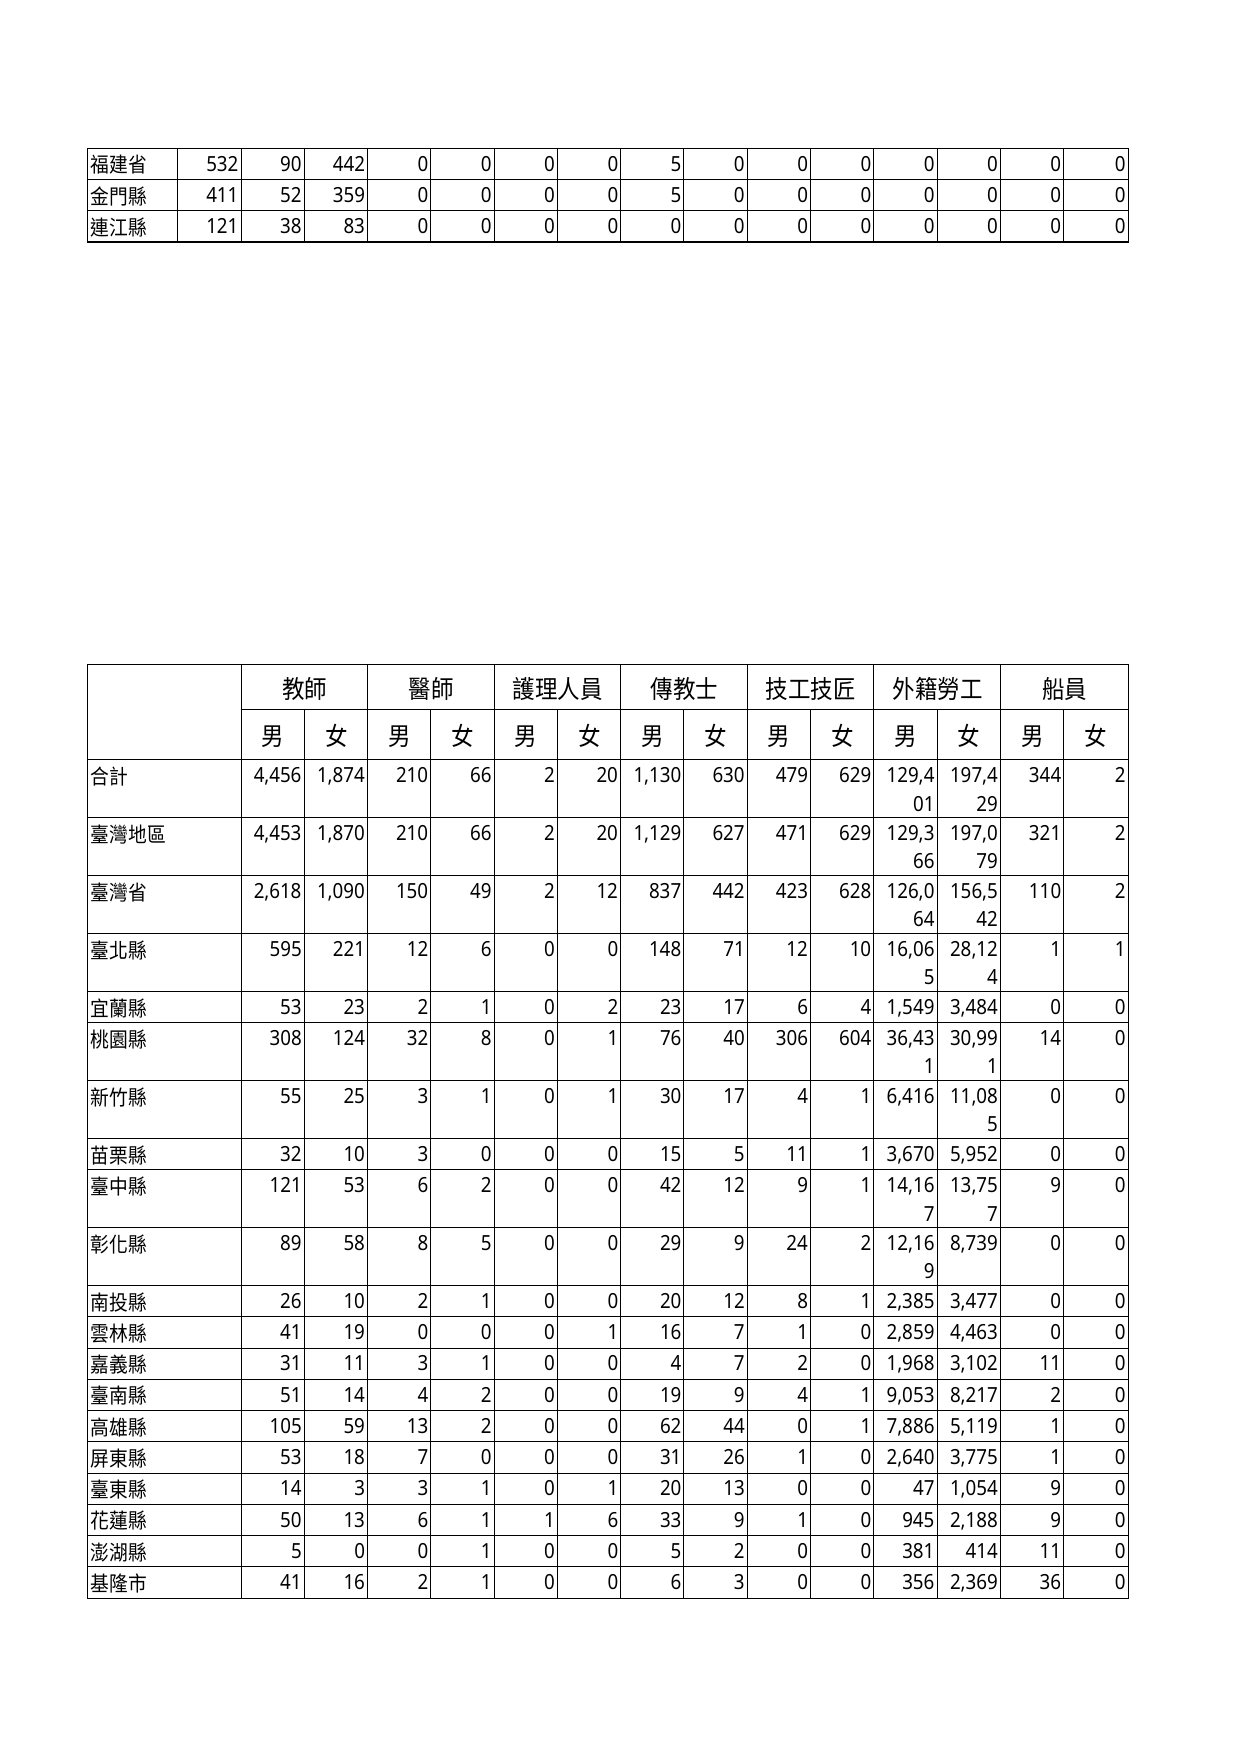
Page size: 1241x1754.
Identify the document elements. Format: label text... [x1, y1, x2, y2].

table_cell 595 [242, 934, 304, 991]
table_cell 0 [368, 1536, 430, 1566]
table_cell 129,401 [874, 760, 937, 817]
table_cell 15 [621, 1139, 683, 1169]
table_cell 0 [1001, 149, 1063, 179]
table_cell 0 [431, 211, 494, 241]
table_cell 6 [748, 992, 810, 1022]
table_cell 629 [811, 760, 873, 817]
table_cell 156,542 [938, 876, 1000, 933]
table_cell 6,416 [874, 1081, 937, 1138]
table_cell 8,217 [938, 1380, 1000, 1410]
table_cell 0 [1064, 1023, 1128, 1080]
table_cell 0 [811, 1442, 873, 1472]
table_cell 高雄縣 [88, 1411, 241, 1441]
table_cell 627 [684, 818, 747, 875]
table_cell 629 [811, 818, 873, 875]
table_cell 0 [558, 1536, 620, 1566]
table_cell 女 [811, 710, 873, 759]
table_cell 桃園縣 [88, 1023, 241, 1080]
table_cell 604 [811, 1023, 873, 1080]
table_cell 121 [178, 211, 241, 241]
table_cell 4,453 [242, 818, 304, 875]
table_cell 0 [874, 211, 937, 241]
table_cell 10 [305, 1286, 367, 1316]
table_cell 新竹縣 [88, 1081, 241, 1138]
table_cell 0 [495, 1474, 557, 1504]
table_cell 0 [811, 1536, 873, 1566]
table_cell 53 [242, 992, 304, 1022]
table_cell 0 [748, 149, 810, 179]
table_cell 1 [748, 1317, 810, 1347]
table_cell 3,477 [938, 1286, 1000, 1316]
table_cell 20 [621, 1286, 683, 1316]
table_cell 210 [368, 818, 430, 875]
table_cell 南投縣 [88, 1286, 241, 1316]
table_cell 宜蘭縣 [88, 992, 241, 1022]
table_cell 32 [368, 1023, 430, 1080]
table_cell 0 [1064, 1228, 1128, 1285]
table_cell 1 [811, 1170, 873, 1227]
table_cell 0 [748, 1411, 810, 1441]
table_cell 0 [811, 211, 873, 241]
table_cell 6 [558, 1505, 620, 1535]
table_cell 女 [305, 710, 367, 759]
table_cell 0 [495, 1286, 557, 1316]
table_cell 2 [1001, 1380, 1063, 1410]
table_cell 0 [431, 1442, 494, 1472]
table_cell 7,886 [874, 1411, 937, 1441]
table_cell 1 [1001, 934, 1063, 991]
table_cell 1,870 [305, 818, 367, 875]
table_cell 7 [368, 1442, 430, 1472]
table_cell 5 [684, 1139, 747, 1169]
table_cell 23 [621, 992, 683, 1022]
table_cell 9 [748, 1170, 810, 1227]
table_cell 6 [431, 934, 494, 991]
table_cell 0 [368, 180, 430, 210]
table_cell 8,739 [938, 1228, 1000, 1285]
table_cell 1,054 [938, 1474, 1000, 1504]
table_cell 44 [684, 1411, 747, 1441]
table_cell 女 [1064, 710, 1128, 759]
table_cell 19 [621, 1380, 683, 1410]
table_cell 0 [1001, 1286, 1063, 1316]
table_cell 5,119 [938, 1411, 1000, 1441]
table_cell 628 [811, 876, 873, 933]
table_cell 0 [495, 1081, 557, 1138]
table_cell 0 [1064, 1349, 1128, 1379]
table_cell 2 [684, 1536, 747, 1566]
table_cell 23 [305, 992, 367, 1022]
table_cell 女 [431, 710, 494, 759]
table_cell 0 [874, 180, 937, 210]
table_cell 16 [305, 1567, 367, 1597]
table_header 技工技匠 [748, 665, 873, 709]
table_cell 2,369 [938, 1567, 1000, 1597]
table_cell 479 [748, 760, 810, 817]
table_cell 126,064 [874, 876, 937, 933]
table_cell 0 [368, 1317, 430, 1347]
table_cell 合計 [88, 760, 241, 817]
table_cell 31 [242, 1349, 304, 1379]
table_cell 16 [621, 1317, 683, 1347]
table_cell 12 [684, 1286, 747, 1316]
table_cell 359 [305, 180, 367, 210]
table_cell 1 [811, 1380, 873, 1410]
table_cell 男 [495, 710, 557, 759]
table_cell 4 [748, 1081, 810, 1138]
table_cell 9 [684, 1505, 747, 1535]
table_cell 66 [431, 760, 494, 817]
table_cell 25 [305, 1081, 367, 1138]
table_header 外籍勞工 [874, 665, 1000, 709]
table_cell 6 [368, 1505, 430, 1535]
table_cell 1 [431, 992, 494, 1022]
table_header 船員 [1001, 665, 1128, 709]
table_cell 9 [1001, 1474, 1063, 1504]
table_cell 221 [305, 934, 367, 991]
table_cell 0 [684, 180, 747, 210]
table_cell 0 [1064, 1474, 1128, 1504]
table_cell 41 [242, 1567, 304, 1597]
table_cell 6 [368, 1170, 430, 1227]
table_cell 4 [368, 1380, 430, 1410]
table_cell 0 [495, 1567, 557, 1597]
table_cell 14 [1001, 1023, 1063, 1080]
table_cell 0 [621, 211, 683, 241]
table_cell 19 [305, 1317, 367, 1347]
table_cell 2,640 [874, 1442, 937, 1472]
table_cell 0 [1064, 1505, 1128, 1535]
table_cell 51 [242, 1380, 304, 1410]
table_cell 9 [1001, 1505, 1063, 1535]
table_cell 0 [1064, 1139, 1128, 1169]
table_cell 0 [368, 149, 430, 179]
table_cell 0 [495, 1380, 557, 1410]
table_cell 男 [242, 710, 304, 759]
table_cell 9 [684, 1380, 747, 1410]
table_cell 11 [748, 1139, 810, 1169]
table_cell 0 [811, 180, 873, 210]
table_cell 29 [621, 1228, 683, 1285]
table_cell 0 [495, 180, 557, 210]
table_cell 0 [1064, 992, 1128, 1022]
table_cell 16,065 [874, 934, 937, 991]
table_cell 1 [431, 1474, 494, 1504]
table_cell 0 [558, 1567, 620, 1597]
table_cell 13,757 [938, 1170, 1000, 1227]
table_cell 3,775 [938, 1442, 1000, 1472]
table_cell 62 [621, 1411, 683, 1441]
table_cell 6 [621, 1567, 683, 1597]
table_cell 5 [242, 1536, 304, 1566]
table_cell 0 [558, 1139, 620, 1169]
table_cell 4 [811, 992, 873, 1022]
table_cell 臺灣省 [88, 876, 241, 933]
table_header 傳教士 [621, 665, 747, 709]
table_cell 1 [431, 1081, 494, 1138]
table_cell 0 [748, 180, 810, 210]
table_cell 12,169 [874, 1228, 937, 1285]
table_cell 0 [1064, 1380, 1128, 1410]
table_cell 1 [431, 1567, 494, 1597]
table_cell 0 [684, 149, 747, 179]
table_cell 1 [558, 1474, 620, 1504]
table_cell 1 [495, 1505, 557, 1535]
table_cell 嘉義縣 [88, 1349, 241, 1379]
table_cell 2,385 [874, 1286, 937, 1316]
table_cell 13 [684, 1474, 747, 1504]
table_cell 0 [938, 180, 1000, 210]
table_cell 50 [242, 1505, 304, 1535]
table_cell 1,874 [305, 760, 367, 817]
table_cell 11 [1001, 1349, 1063, 1379]
table_cell 10 [811, 934, 873, 991]
table_cell 1 [748, 1505, 810, 1535]
table_cell 0 [1001, 211, 1063, 241]
table_cell 2 [1064, 760, 1128, 817]
table_cell 12 [368, 934, 430, 991]
table_cell 32 [242, 1139, 304, 1169]
table_cell 2 [431, 1411, 494, 1441]
table_cell 0 [495, 1442, 557, 1472]
table_cell 381 [874, 1536, 937, 1566]
table_cell 10 [305, 1139, 367, 1169]
table_cell 0 [748, 211, 810, 241]
table_cell 0 [1064, 1536, 1128, 1566]
table_cell 0 [1064, 1170, 1128, 1227]
table_cell 2 [748, 1349, 810, 1379]
table_cell 33 [621, 1505, 683, 1535]
table_cell 0 [495, 1023, 557, 1080]
table_cell 308 [242, 1023, 304, 1080]
table_cell 0 [1001, 992, 1063, 1022]
table_cell 0 [495, 211, 557, 241]
table_cell 124 [305, 1023, 367, 1080]
table_cell 2 [368, 1286, 430, 1316]
table_cell 0 [495, 1411, 557, 1441]
table_cell 0 [1064, 1286, 1128, 1316]
table_cell 5 [621, 149, 683, 179]
table_cell 11 [1001, 1536, 1063, 1566]
table_cell 1 [1064, 934, 1128, 991]
table_cell 7 [684, 1317, 747, 1347]
table_cell 471 [748, 818, 810, 875]
table_cell 18 [305, 1442, 367, 1472]
table_cell 1 [748, 1442, 810, 1472]
table_cell 金門縣 [88, 180, 177, 210]
table_cell 1 [811, 1081, 873, 1138]
table_cell 532 [178, 149, 241, 179]
table_cell 1 [431, 1349, 494, 1379]
table_cell 121 [242, 1170, 304, 1227]
table_cell 5 [621, 1536, 683, 1566]
table_cell 0 [1001, 1139, 1063, 1169]
table_cell 49 [431, 876, 494, 933]
table_cell 12 [684, 1170, 747, 1227]
table_cell 雲林縣 [88, 1317, 241, 1347]
table_cell 0 [1064, 1442, 1128, 1472]
table_cell 411 [178, 180, 241, 210]
table_cell 0 [495, 992, 557, 1022]
table_cell 414 [938, 1536, 1000, 1566]
table_cell 8 [748, 1286, 810, 1316]
table_cell 0 [1064, 1567, 1128, 1597]
table_cell 0 [495, 1349, 557, 1379]
table_cell 0 [684, 211, 747, 241]
table_cell 41 [242, 1317, 304, 1347]
table_cell 38 [242, 211, 304, 241]
table_cell 1 [811, 1411, 873, 1441]
table_cell 4,456 [242, 760, 304, 817]
table_cell 0 [558, 1411, 620, 1441]
table_cell 20 [558, 818, 620, 875]
table_cell 屏東縣 [88, 1442, 241, 1472]
table_cell 26 [242, 1286, 304, 1316]
table_cell 1 [811, 1286, 873, 1316]
table_cell 3 [368, 1081, 430, 1138]
table_cell 0 [1001, 1081, 1063, 1138]
table_cell 13 [305, 1505, 367, 1535]
table_cell 0 [495, 1317, 557, 1347]
table_cell 男 [1001, 710, 1063, 759]
table_cell 89 [242, 1228, 304, 1285]
table_cell 945 [874, 1505, 937, 1535]
table_cell 男 [874, 710, 937, 759]
table_cell 2,618 [242, 876, 304, 933]
table_cell 3 [368, 1474, 430, 1504]
table_cell 0 [495, 149, 557, 179]
table_cell 0 [431, 1317, 494, 1347]
table_cell 14 [242, 1474, 304, 1504]
table_cell 90 [242, 149, 304, 179]
table_cell 9 [1001, 1170, 1063, 1227]
table_cell 0 [811, 1349, 873, 1379]
table_cell 0 [495, 1536, 557, 1566]
table_cell 福建省 [88, 149, 177, 179]
table_cell 442 [305, 149, 367, 179]
table_cell 臺東縣 [88, 1474, 241, 1504]
table_cell 0 [811, 149, 873, 179]
table_cell 11,085 [938, 1081, 1000, 1138]
table_cell 0 [748, 1567, 810, 1597]
table_cell 0 [495, 1139, 557, 1169]
table_cell 1,968 [874, 1349, 937, 1379]
table_cell 0 [1064, 1317, 1128, 1347]
table_cell 17 [684, 992, 747, 1022]
table_cell 344 [1001, 760, 1063, 817]
table_cell 31 [621, 1442, 683, 1472]
table_cell 0 [811, 1317, 873, 1347]
table_cell 83 [305, 211, 367, 241]
table_cell 2,188 [938, 1505, 1000, 1535]
table_cell 2 [495, 760, 557, 817]
table_cell 42 [621, 1170, 683, 1227]
table_cell 3 [684, 1567, 747, 1597]
table_cell 58 [305, 1228, 367, 1285]
table_cell 3,670 [874, 1139, 937, 1169]
table_cell 2 [558, 992, 620, 1022]
table_cell 0 [938, 211, 1000, 241]
table_cell 男 [748, 710, 810, 759]
table_cell 55 [242, 1081, 304, 1138]
table_cell 0 [495, 1228, 557, 1285]
table_cell 12 [558, 876, 620, 933]
table_cell 彰化縣 [88, 1228, 241, 1285]
table_cell 0 [558, 211, 620, 241]
table_cell 2 [368, 1567, 430, 1597]
table_cell 2 [368, 992, 430, 1022]
table_cell 59 [305, 1411, 367, 1441]
table_cell 0 [1064, 180, 1128, 210]
table_cell 1,130 [621, 760, 683, 817]
table_cell 13 [368, 1411, 430, 1441]
table_cell 0 [558, 1170, 620, 1227]
table_cell 臺北縣 [88, 934, 241, 991]
table_cell 5 [621, 180, 683, 210]
table_cell 0 [558, 934, 620, 991]
table_cell 197,079 [938, 818, 1000, 875]
table_cell 0 [558, 1228, 620, 1285]
table_cell 0 [431, 149, 494, 179]
table_cell 2 [1064, 876, 1128, 933]
table_cell 14,167 [874, 1170, 937, 1227]
table_cell 14 [305, 1380, 367, 1410]
table_cell 男 [368, 710, 430, 759]
table_cell 1,549 [874, 992, 937, 1022]
table_cell 1 [431, 1505, 494, 1535]
table_cell 5,952 [938, 1139, 1000, 1169]
table_cell 30,991 [938, 1023, 1000, 1080]
table_cell 1 [811, 1139, 873, 1169]
table_cell 0 [495, 934, 557, 991]
table_cell 321 [1001, 818, 1063, 875]
table_cell 澎湖縣 [88, 1536, 241, 1566]
table_cell 0 [938, 149, 1000, 179]
table_cell 2 [495, 876, 557, 933]
table_cell 4,463 [938, 1317, 1000, 1347]
table_cell 0 [558, 149, 620, 179]
table_cell 0 [874, 149, 937, 179]
table_cell 0 [558, 1286, 620, 1316]
table_cell 30 [621, 1081, 683, 1138]
table_cell 0 [1064, 149, 1128, 179]
table_cell 76 [621, 1023, 683, 1080]
table_cell 0 [748, 1474, 810, 1504]
table_cell 2 [495, 818, 557, 875]
table_cell 臺灣地區 [88, 818, 241, 875]
table_cell 1 [558, 1023, 620, 1080]
table_cell 7 [684, 1349, 747, 1379]
table_cell 20 [621, 1474, 683, 1504]
table_cell 0 [558, 180, 620, 210]
table_cell 女 [558, 710, 620, 759]
table_cell 2,859 [874, 1317, 937, 1347]
table_cell 臺中縣 [88, 1170, 241, 1227]
table_cell 9 [684, 1228, 747, 1285]
table_cell 11 [305, 1349, 367, 1379]
table_cell 837 [621, 876, 683, 933]
table_cell 0 [431, 180, 494, 210]
table_cell 5 [431, 1228, 494, 1285]
table_cell 8 [431, 1023, 494, 1080]
table_cell 9,053 [874, 1380, 937, 1410]
table_cell 花蓮縣 [88, 1505, 241, 1535]
table_cell 1,129 [621, 818, 683, 875]
table_cell 3 [368, 1349, 430, 1379]
table_cell 女 [938, 710, 1000, 759]
table_cell 4 [621, 1349, 683, 1379]
table_cell 基隆市 [88, 1567, 241, 1597]
table_cell 2 [1064, 818, 1128, 875]
table_cell 66 [431, 818, 494, 875]
table_cell 197,429 [938, 760, 1000, 817]
table_cell 1,090 [305, 876, 367, 933]
table_cell 17 [684, 1081, 747, 1138]
table_header 醫師 [368, 665, 494, 709]
table_cell 0 [1064, 1081, 1128, 1138]
table_cell 1 [558, 1317, 620, 1347]
table_cell 女 [684, 710, 747, 759]
table_cell 0 [558, 1442, 620, 1472]
table_cell 3,484 [938, 992, 1000, 1022]
table_cell 28,124 [938, 934, 1000, 991]
table_cell 0 [811, 1505, 873, 1535]
table_cell 3 [368, 1139, 430, 1169]
table_header 教師 [242, 665, 367, 709]
table_cell 423 [748, 876, 810, 933]
table_cell 0 [495, 1170, 557, 1227]
table_cell 臺南縣 [88, 1380, 241, 1410]
table_header 護理人員 [495, 665, 620, 709]
table_cell 1 [1001, 1411, 1063, 1441]
table_cell 8 [368, 1228, 430, 1285]
table_cell 0 [1064, 211, 1128, 241]
table_cell 男 [621, 710, 683, 759]
table_cell 306 [748, 1023, 810, 1080]
table_cell 20 [558, 760, 620, 817]
table_cell 苗栗縣 [88, 1139, 241, 1169]
table_cell 1 [431, 1536, 494, 1566]
table_cell 12 [748, 934, 810, 991]
table_cell 0 [431, 1139, 494, 1169]
table_cell 36 [1001, 1567, 1063, 1597]
table_cell 52 [242, 180, 304, 210]
table_cell 53 [242, 1442, 304, 1472]
table_cell 0 [1001, 180, 1063, 210]
table_cell 150 [368, 876, 430, 933]
table_cell 0 [305, 1536, 367, 1566]
table_cell 71 [684, 934, 747, 991]
table_cell 47 [874, 1474, 937, 1504]
table_cell 356 [874, 1567, 937, 1597]
table_cell 連江縣 [88, 211, 177, 241]
table_cell 210 [368, 760, 430, 817]
table_cell 110 [1001, 876, 1063, 933]
table_cell 3,102 [938, 1349, 1000, 1379]
table_cell 3 [305, 1474, 367, 1504]
table_cell 0 [811, 1474, 873, 1504]
table_cell 148 [621, 934, 683, 991]
table_header [88, 665, 241, 759]
table_cell 4 [748, 1380, 810, 1410]
table_cell 0 [558, 1380, 620, 1410]
table_cell 2 [431, 1170, 494, 1227]
table_cell 26 [684, 1442, 747, 1472]
table_cell 630 [684, 760, 747, 817]
table_cell 129,366 [874, 818, 937, 875]
table_cell 36,431 [874, 1023, 937, 1080]
table_cell 0 [748, 1536, 810, 1566]
table_cell 1 [558, 1081, 620, 1138]
table_cell 105 [242, 1411, 304, 1441]
table_cell 0 [368, 211, 430, 241]
table_cell 442 [684, 876, 747, 933]
table_cell 40 [684, 1023, 747, 1080]
table_cell 53 [305, 1170, 367, 1227]
table_cell 1 [431, 1286, 494, 1316]
table_cell 2 [431, 1380, 494, 1410]
table_cell 0 [1001, 1317, 1063, 1347]
table_cell 1 [1001, 1442, 1063, 1472]
table_cell 2 [811, 1228, 873, 1285]
table_cell 0 [1064, 1411, 1128, 1441]
table_cell 0 [811, 1567, 873, 1597]
table_cell 0 [1001, 1228, 1063, 1285]
table_cell 24 [748, 1228, 810, 1285]
table_cell 0 [558, 1349, 620, 1379]
